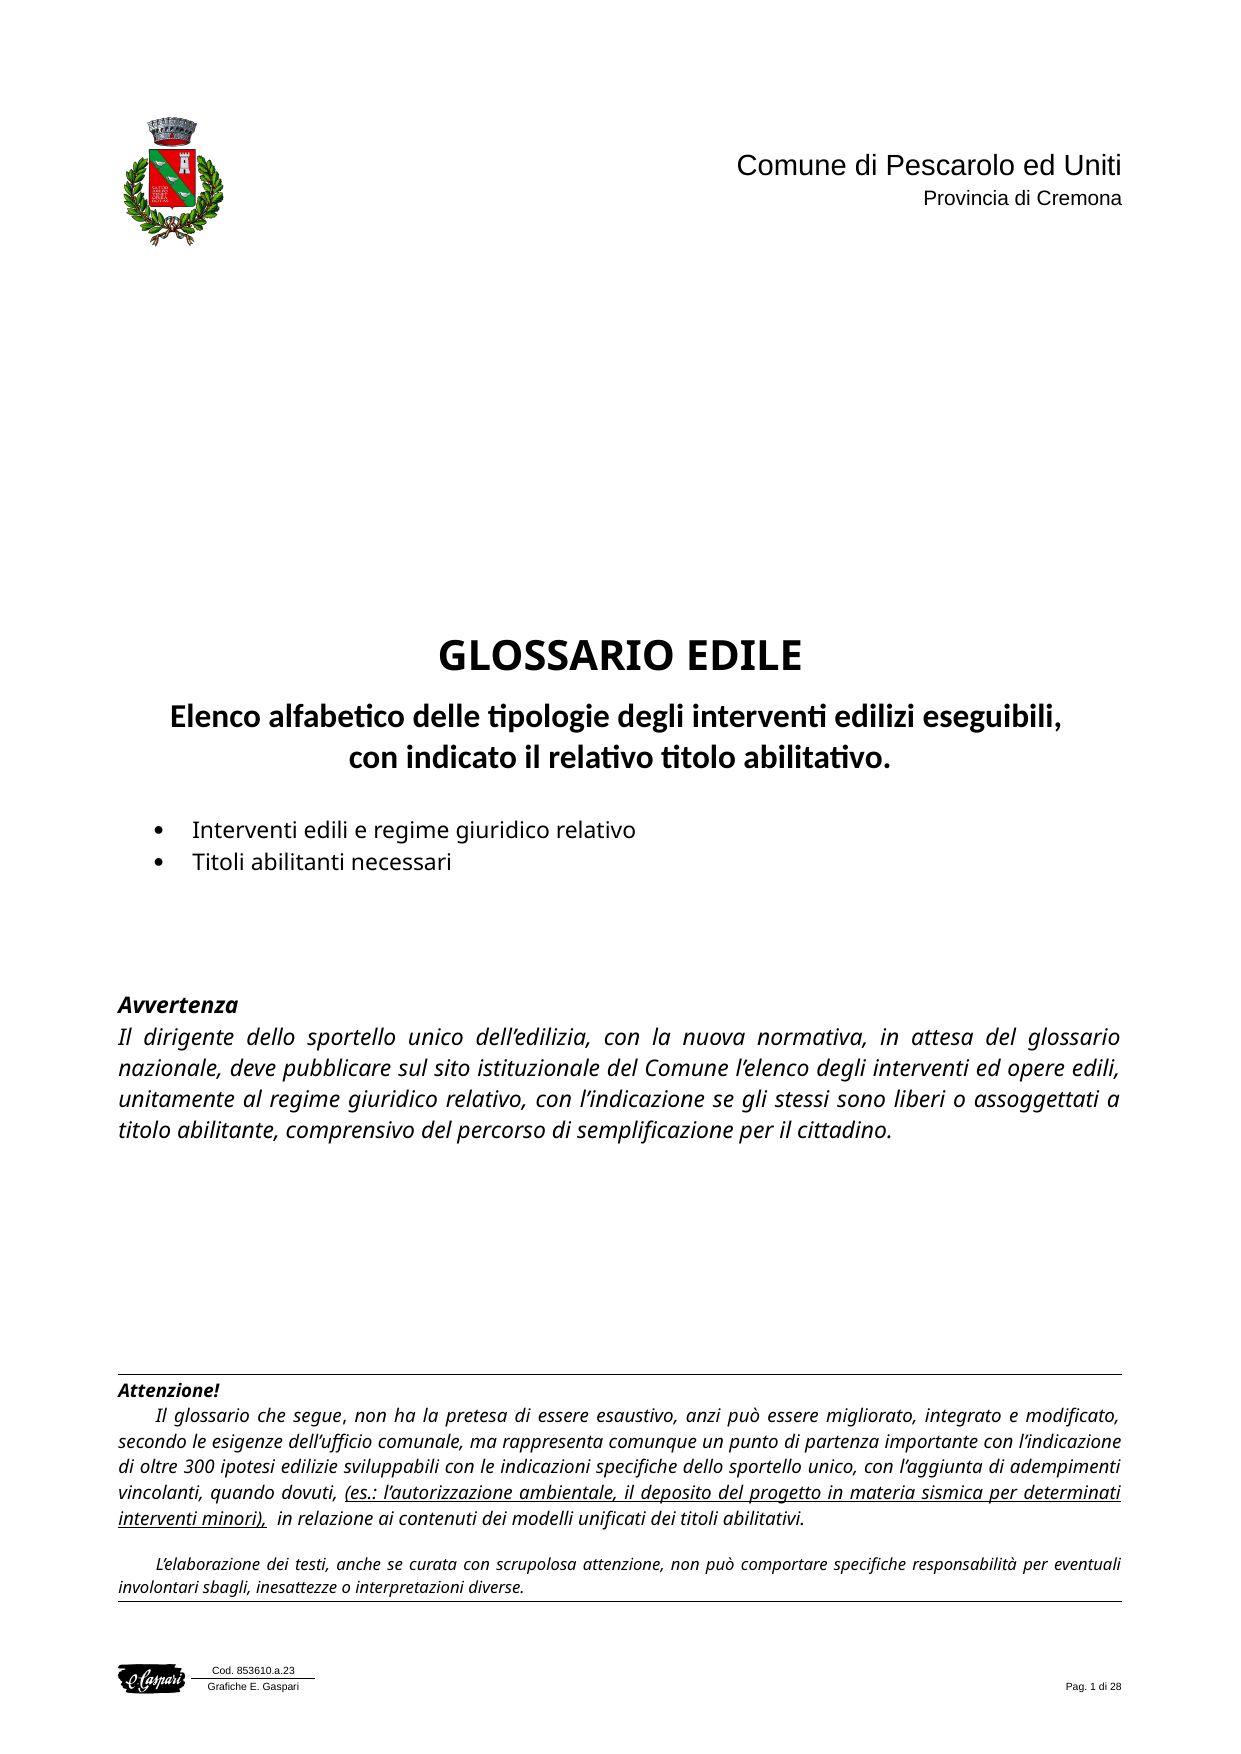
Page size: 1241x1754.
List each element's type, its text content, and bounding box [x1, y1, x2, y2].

text Avvertenza [118, 989, 1122, 1021]
text Elenco alfabetico delle tipologie degli interventi edilizi eseguibili, con indicato il relativo titolo abilitativo. [118, 695, 1122, 777]
text Attenzione! [118, 1375, 1122, 1403]
text L’elaborazione dei testi, anche se curata con scrupolosa attenzione, non può comportare specifiche responsabilità per eventuali involontari sbagli, inesattezze o interpretazioni diverse. [118, 1553, 1122, 1601]
text Provincia di Cremona [224, 186, 1122, 210]
list Interventi edili e regime giuridico relativo [154, 814, 1122, 846]
list Titoli abilitanti necessari [154, 846, 1122, 877]
text Il dirigente dello sportello unico dell’edilizia, con la nuova normativa, in attesa del glossario nazionale, deve pubblicare sul sito istituzionale del Comune l’elenco degli interventi ed opere edili, unitamente al regime giuridico relativo, con l’indicazione se gli stessi sono liberi o assoggettati a titolo abilitante, comprensivo del percorso di semplificazione per il cittadino. [118, 1021, 1122, 1146]
picture [122, 117, 224, 248]
text GLOSSARIO EDILE [118, 626, 1122, 683]
picture [117, 1663, 185, 1694]
text Comune di Pescarolo ed Uniti [224, 148, 1122, 181]
text Il glossario che segue, non ha la pretesa di essere esaustivo, anzi può essere migliorato, integrato e modificato, secondo le esigenze dell’ufficio comunale, ma rappresenta comunque un punto di partenza importante con l’indicazione di oltre 300 ipotesi edilizie sviluppabili con le indicazioni specifiche dello sportello unico, con l’aggiunta di adempimenti vincolanti, quando dovuti, (es.: l’autorizzazione ambientale, il deposito del progetto in materia sismica per determinati interventi minori), in relazione ai contenuti dei modelli unificati dei titoli abilitativi. [118, 1403, 1122, 1530]
